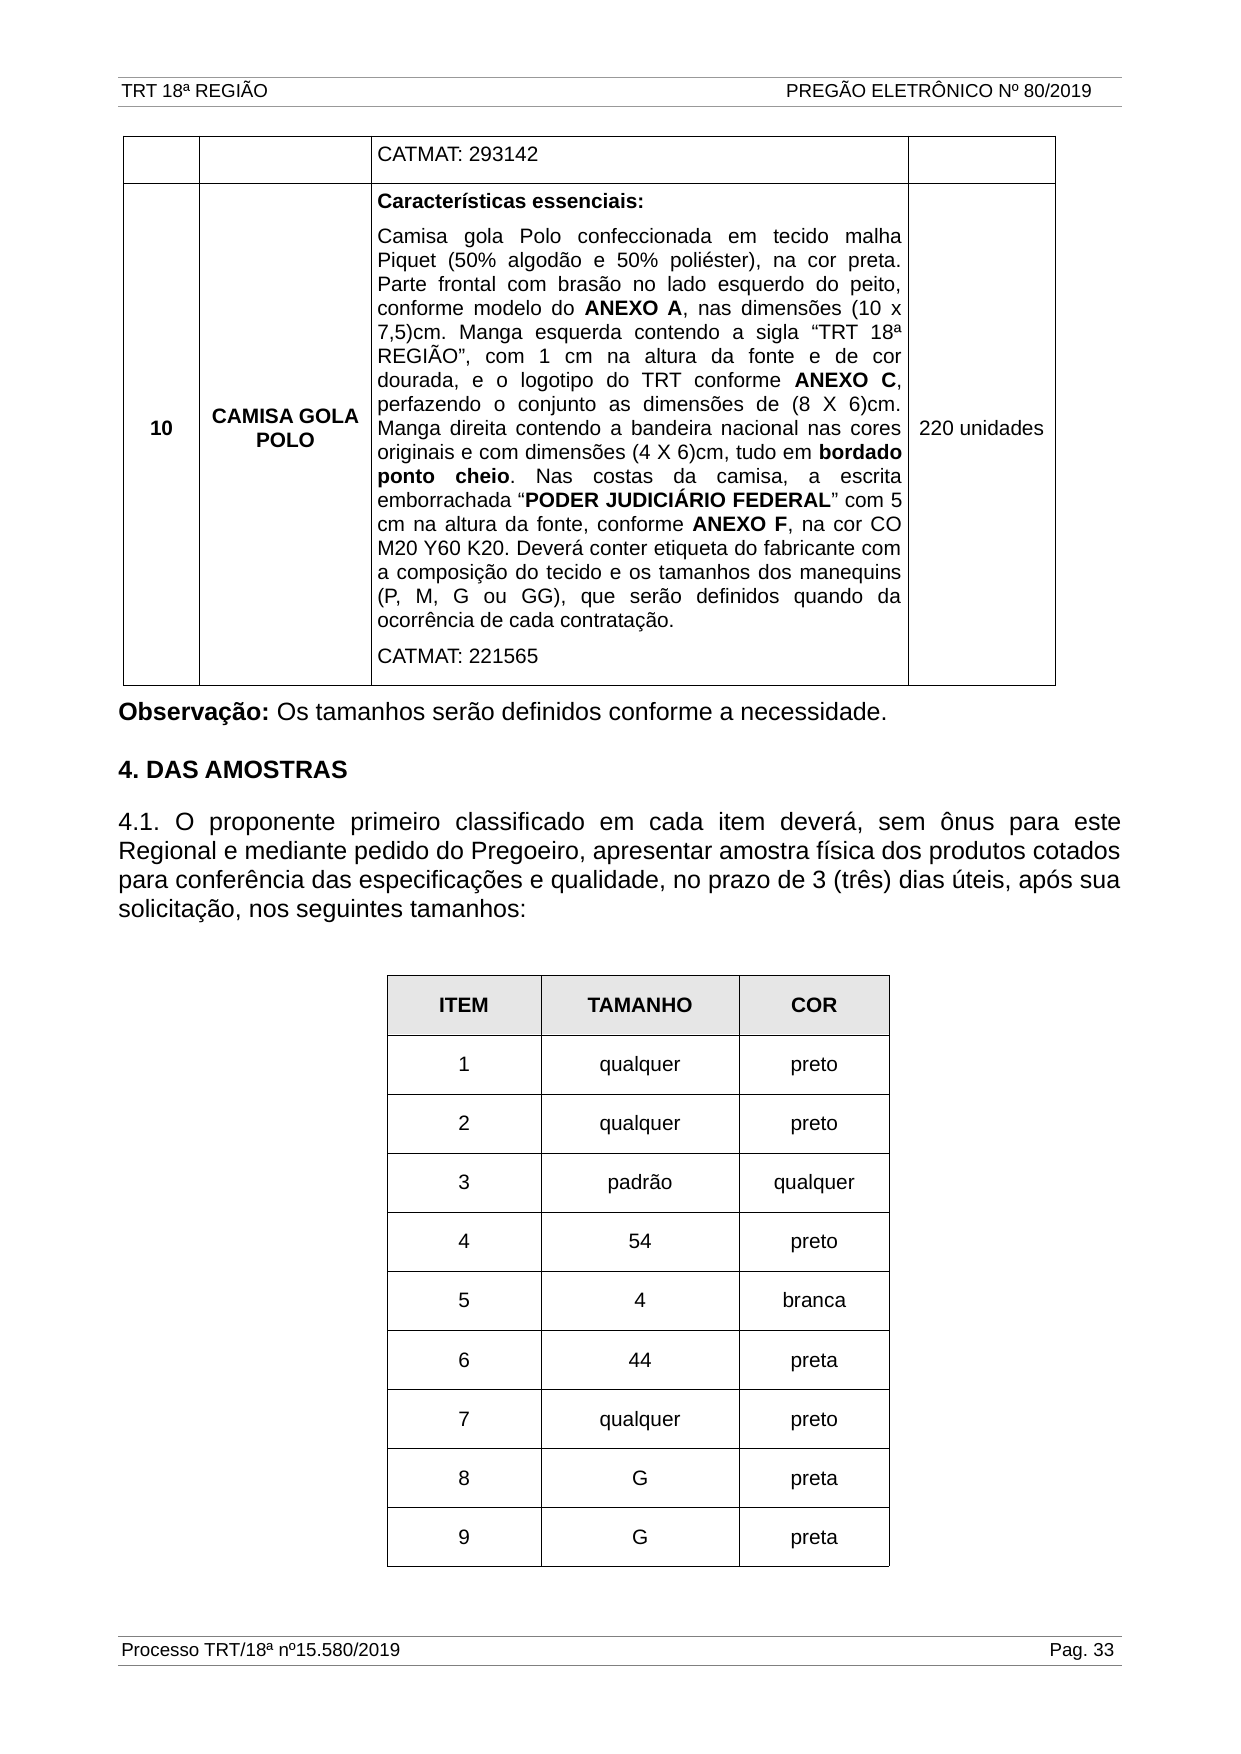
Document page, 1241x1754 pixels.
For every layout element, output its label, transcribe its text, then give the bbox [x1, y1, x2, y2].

table_header COR [740, 976, 889, 1034]
table_cell 4 [542, 1272, 739, 1330]
table_cell preto [740, 1213, 889, 1271]
table_cell qualquer [542, 1036, 739, 1093]
table_cell 220 unidades [909, 184, 1055, 685]
table_cell [200, 137, 371, 183]
table_cell preto [740, 1390, 889, 1448]
table_header ITEM [388, 976, 541, 1034]
table_cell 54 [542, 1213, 739, 1271]
table_cell 7 [388, 1390, 541, 1448]
table_cell preta [740, 1331, 889, 1389]
table_cell qualquer [542, 1390, 739, 1448]
table_cell preto [740, 1036, 889, 1093]
table_cell preto [740, 1095, 889, 1153]
table_cell 5 [388, 1272, 541, 1330]
table_cell CAMISA GOLA POLO [200, 184, 371, 685]
table_cell 4 [388, 1213, 541, 1271]
table_cell 6 [388, 1331, 541, 1389]
table_cell CATMAT: 293142 [372, 137, 908, 183]
table_header TAMANHO [542, 976, 739, 1034]
table_cell qualquer [740, 1154, 889, 1212]
table_cell 2 [388, 1095, 541, 1153]
table_cell qualquer [542, 1095, 739, 1153]
table_cell [909, 137, 1055, 183]
table_cell Características essenciais: Camisa gola Polo confeccionada em tecido malha Piquet (50% algodão e 50% poliéster), na cor preta. Parte frontal com brasão no lado esquerdo do peito, conforme modelo do ANEXO A, nas dimensões (10 x 7,5)cm. Manga esquerda contendo a sigla “TRT 18ª REGIÃO”, com 1 cm na altura da fonte e de cor dourada, e o logotipo do TRT conforme ANEXO C, perfazendo o conjunto as dimensões de (8 X 6)cm. Manga direita contendo a bandeira nacional nas cores originais e com dimensões (4 X 6)cm, tudo em bordado ponto cheio. Nas costas da camisa, a escrita emborrachada “PODER JUDICIÁRIO FEDERAL” com 5 cm na altura da fonte, conforme ANEXO F, na cor CO M20 Y60 K20. Deverá conter etiqueta do fabricante com a composição do tecido e os tamanhos dos manequins (P, M, G ou GG), que serão definidos quando da ocorrência de cada contratação. CATMAT: 221565 [372, 184, 908, 685]
table_cell 1 [388, 1036, 541, 1093]
table_cell 8 [388, 1449, 541, 1507]
text 4. DAS AMOSTRAS [118, 755, 1122, 784]
table_cell preta [740, 1508, 889, 1566]
table_cell branca [740, 1272, 889, 1330]
table_cell padrão [542, 1154, 739, 1212]
table_cell [124, 137, 199, 183]
table_cell G [542, 1449, 739, 1507]
text 4.1. O proponente primeiro classificado em cada item deverá, sem ônus para este Regional e mediante pedido do Pregoeiro, apresentar amostra física dos produtos cotados para conferência das especificações e qualidade, no prazo de 3 (três) dias úteis, após sua solicitação, nos seguintes tamanhos: [118, 807, 1122, 922]
table_cell 44 [542, 1331, 739, 1389]
table_cell preta [740, 1449, 889, 1507]
text Observação: Os tamanhos serão definidos conforme a necessidade. [118, 697, 1122, 726]
table_cell G [542, 1508, 739, 1566]
table_cell 9 [388, 1508, 541, 1566]
table_cell 10 [124, 184, 199, 685]
table_cell 3 [388, 1154, 541, 1212]
